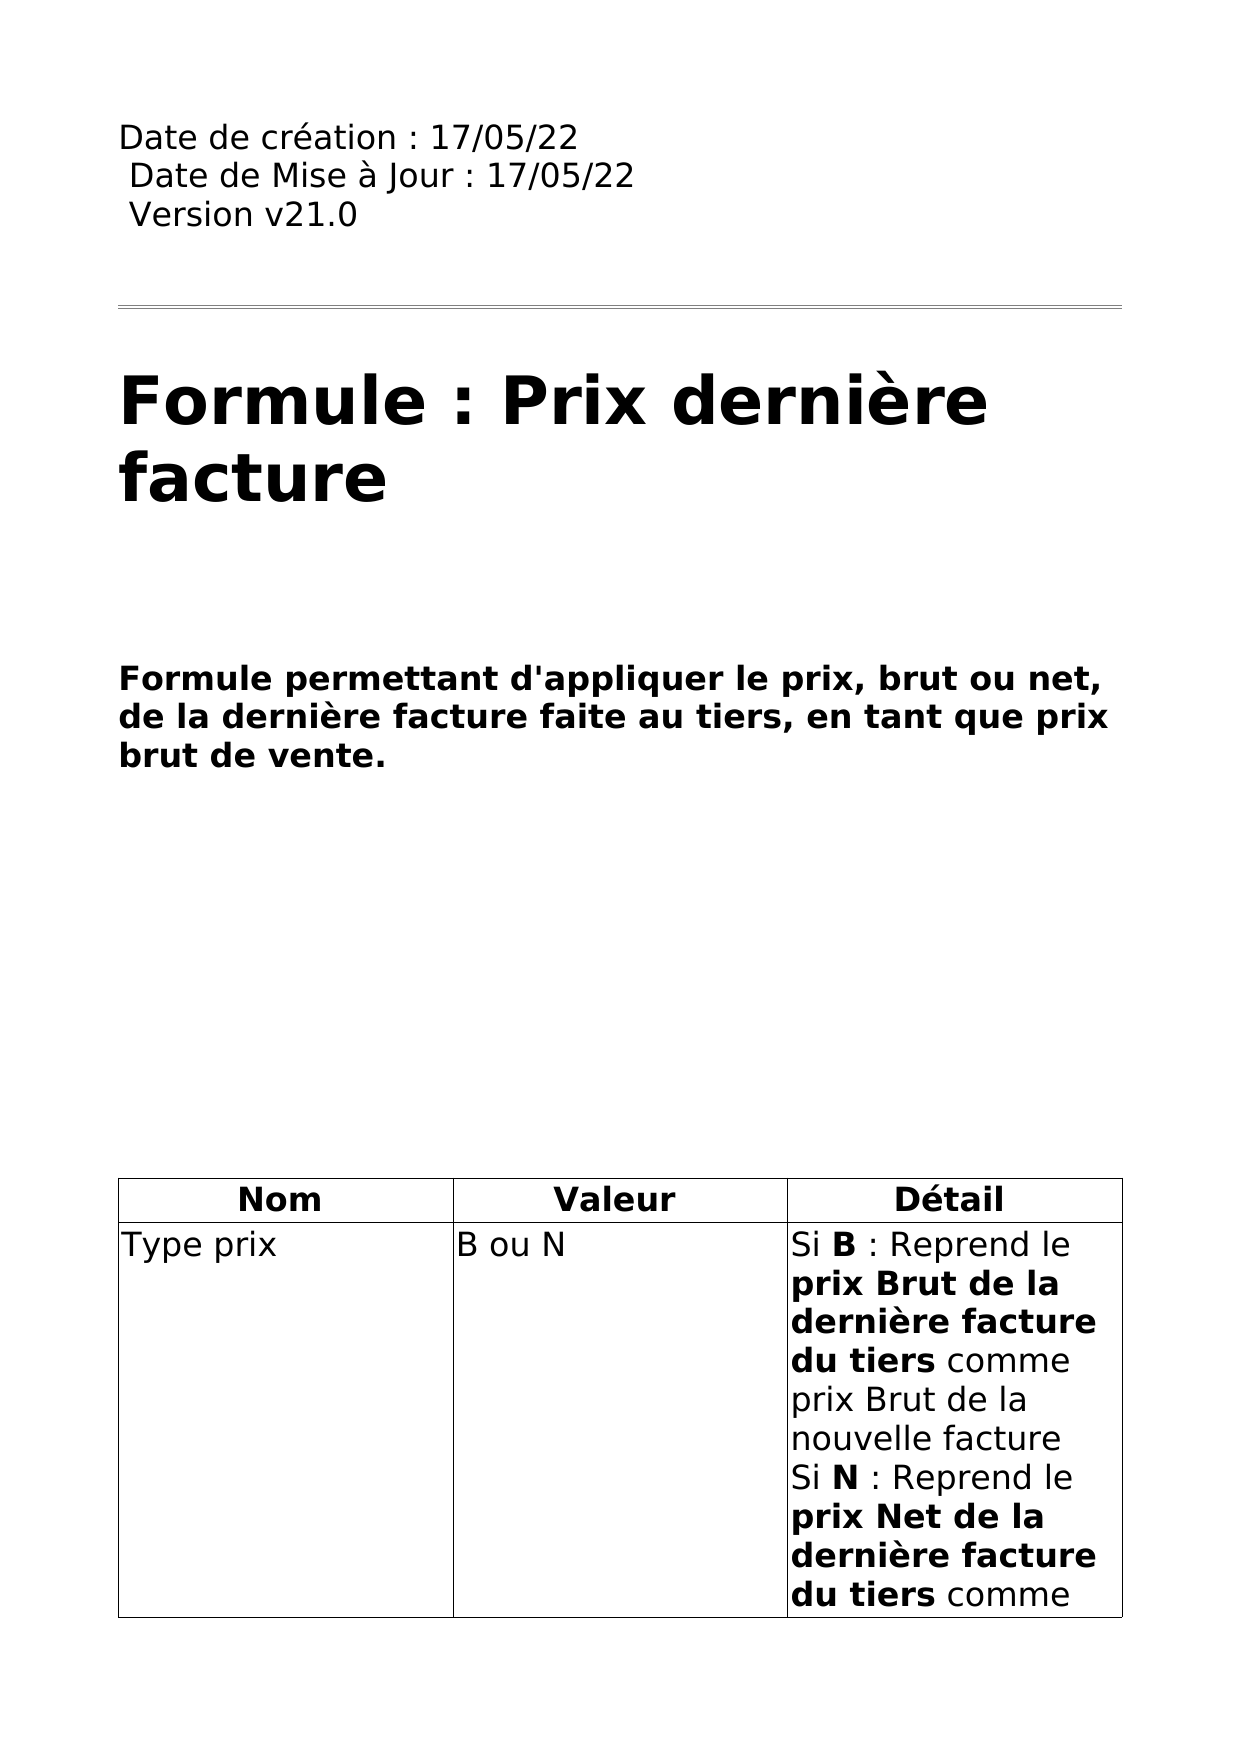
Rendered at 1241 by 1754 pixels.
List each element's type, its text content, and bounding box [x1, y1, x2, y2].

table_cell Type prix [119, 1223, 453, 1617]
text Date de création : 17/05/22 Date de Mise à Jour : 17/05/22 Version v21.0 [118, 118, 1122, 273]
table_cell Si B : Reprend le prix Brut de la dernière facture du tiers comme prix Brut de la nouvelle facture Si N : Reprend le prix Net de la dernière facture du tiers comme [788, 1223, 1122, 1617]
table_header Valeur [454, 1179, 787, 1222]
table_cell B ou N [454, 1223, 787, 1617]
table_header Nom [119, 1179, 453, 1222]
text Formule permettant d'appliquer le prix, brut ou net, de la dernière facture faite au tiers, en tant que prix brut de vente. [118, 659, 1122, 814]
table_header Détail [788, 1179, 1122, 1222]
subtitle Formule : Prix dernière facture [118, 362, 1122, 517]
